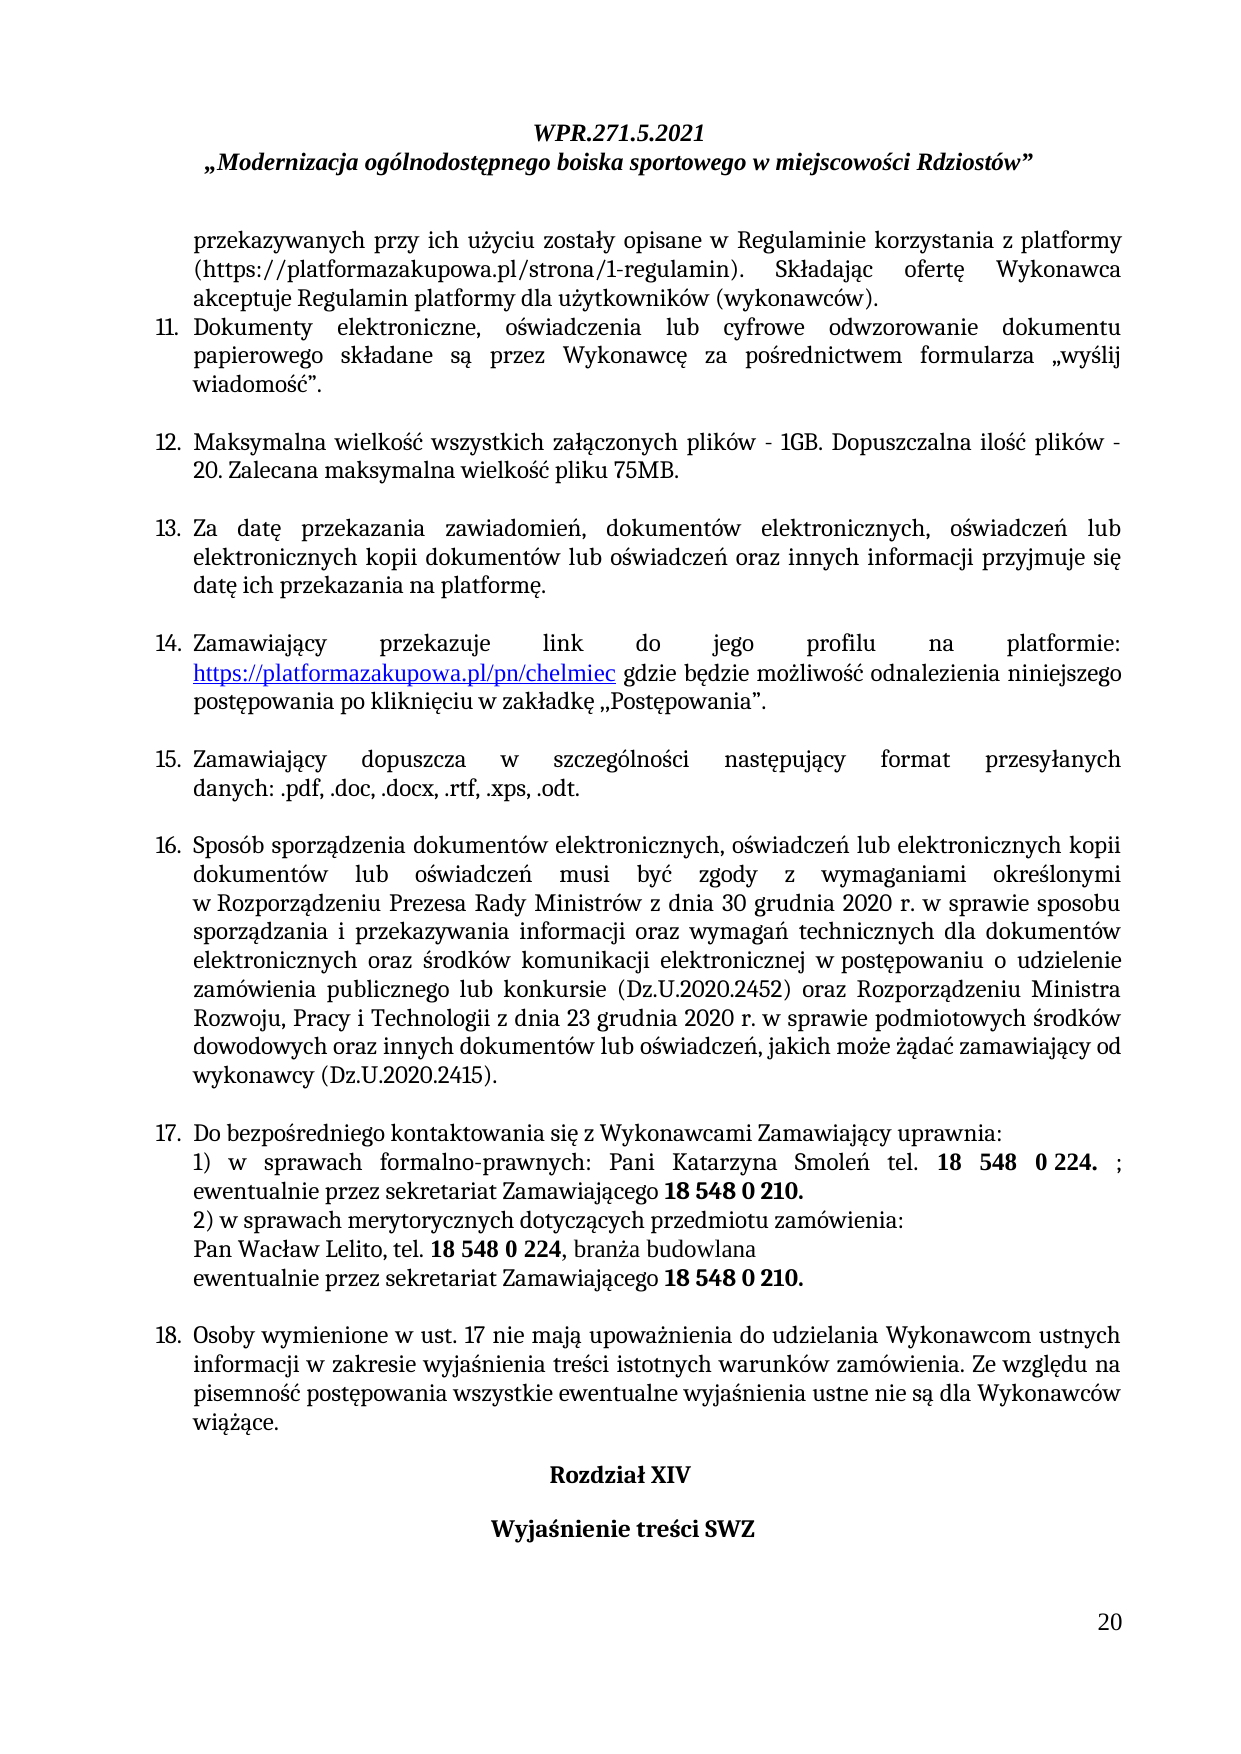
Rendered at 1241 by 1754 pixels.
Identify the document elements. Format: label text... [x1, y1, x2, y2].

list Dokumenty elektroniczne, oświadczenia lub cyfrowe odwzorowanie dokumentu papierowego składane są przez Wykonawcę za pośrednictwem formularza „wyślij wiadomość”. [156, 313, 1122, 399]
list Osoby wymienione w ust. 17 nie mają upoważnienia do udzielania Wykonawcom ustnych informacji w zakresie wyjaśnienia treści istotnych warunków zamówienia. Ze względu na pisemność postępowania wszystkie ewentualne wyjaśnienia ustne nie są dla Wykonawców wiążące. [156, 1321, 1122, 1436]
text Rozdział XIV [118, 1461, 1122, 1490]
list Pan Wacław Lelito, tel. 18 548 0 224, branża budowlana [156, 1234, 1122, 1264]
list Za datę przekazania zawiadomień, dokumentów elektronicznych, oświadczeń lub elektronicznych kopii dokumentów lub oświadczeń oraz innych informacji przyjmuje się datę ich przekazania na platformę. [156, 514, 1122, 600]
list Zamawiający przekazuje link do jego profilu na platformie: https://platformazakupowa.pl/pn/chelmiec gdzie będzie możliwość odnalezienia niniejszego postępowania po kliknięciu w zakładkę ,,Postępowania”. [156, 629, 1122, 716]
list 1) w sprawach formalno-prawnych: Pani Katarzyna Smoleń tel. 18 548 0 224. ; ewentualnie przez sekretariat Zamawiającego 18 548 0 210. [156, 1147, 1122, 1206]
list ewentualnie przez sekretariat Zamawiającego 18 548 0 210. [156, 1264, 1122, 1293]
list Do bezpośredniego kontaktowania się z Wykonawcami Zamawiający uprawnia: [156, 1118, 1122, 1147]
list Sposób sporządzenia dokumentów elektronicznych, oświadczeń lub elektronicznych kopii dokumentów lub oświadczeń musi być zgody z wymaganiami określonymi w Rozporządzeniu Prezesa Rady Ministrów z dnia 30 grudnia 2020 r. w sprawie sposobu sporządzania i przekazywania informacji oraz wymagań technicznych dla dokumentów elektronicznych oraz środków komunikacji elektronicznej w postępowaniu o udzielenie zamówienia publicznego lub konkursie (Dz.U.2020.2452) oraz Rozporządzeniu Ministra Rozwoju, Pracy i Technologii z dnia 23 grudnia 2020 r. w sprawie podmiotowych środków dowodowych oraz innych dokumentów lub oświadczeń, jakich może żądać zamawiający od wykonawcy (Dz.U.2020.2415). [156, 831, 1122, 1090]
list Zamawiający dopuszcza w szczególności następujący format przesyłanych danych: .pdf, .doc, .docx, .rtf, .xps, .odt. [156, 745, 1122, 802]
list przekazywanych przy ich użyciu zostały opisane w Regulaminie korzystania z platformy (https://platformazakupowa.pl/strona/1-regulamin). Składając ofertę Wykonawca akceptuje Regulamin platformy dla użytkowników (wykonawców). [156, 226, 1122, 313]
list 2) w sprawach merytorycznych dotyczących przedmiotu zamówienia: [156, 1206, 1122, 1234]
text Wyjaśnienie treści SWZ [118, 1515, 1122, 1544]
list Maksymalna wielkość wszystkich załączonych plików - 1GB. Dopuszczalna ilość plików - 20. Zalecana maksymalna wielkość pliku 75MB. [156, 428, 1122, 485]
